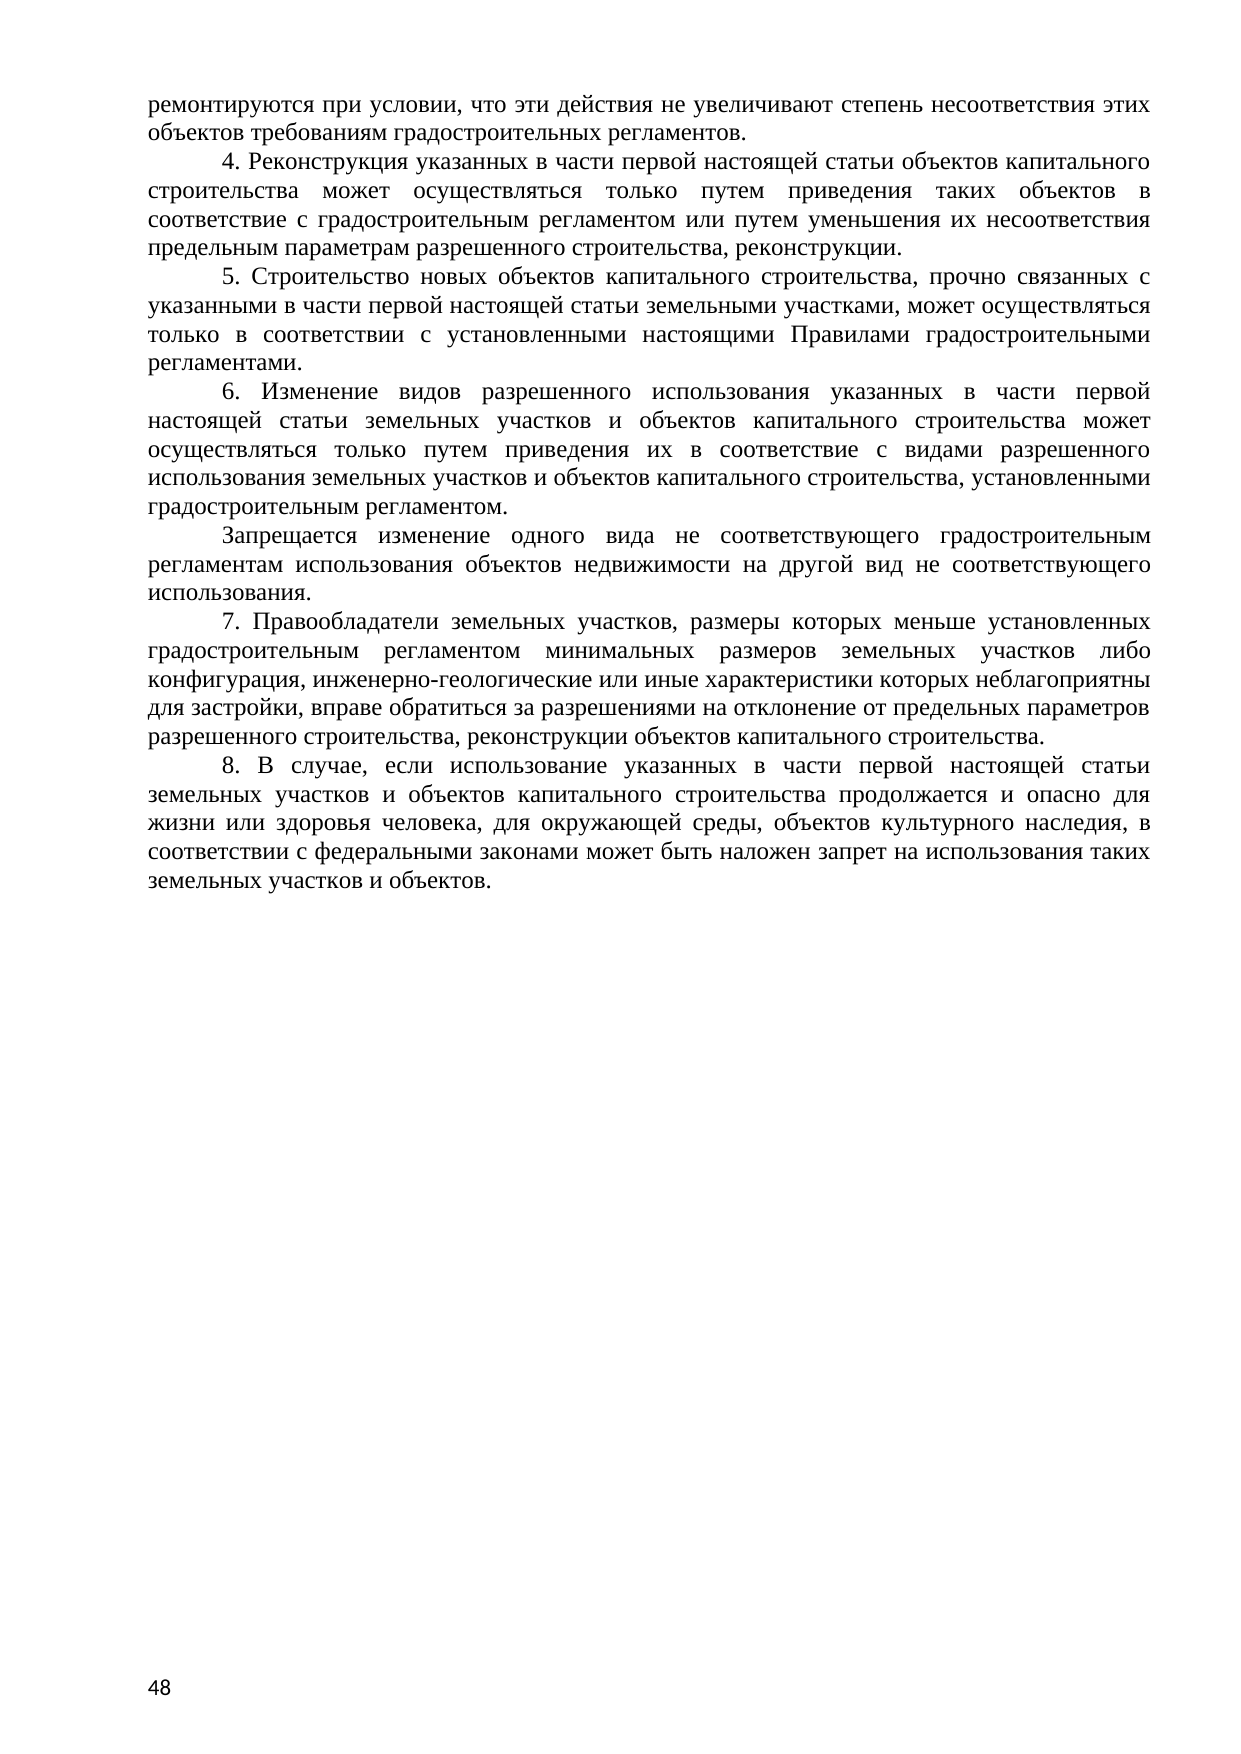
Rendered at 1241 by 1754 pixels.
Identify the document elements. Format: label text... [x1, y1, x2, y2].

text 7. Правообладатели земельных участков, размеры которых меньше установленных градостроительным регламентом минимальных размеров земельных участков либо конфигурация, инженерно-геологические или иные характеристики которых неблагоприятны для застройки, вправе обратиться за разрешениями на отклонение от предельных параметров разрешенного строительства, реконструкции объектов капитального строительства. [148, 606, 1152, 750]
text 5. Строительство новых объектов капитального строительства, прочно связанных с указанными в части первой настоящей статьи земельными участками, может осуществляться только в соответствии с установленными настоящими Правилами градостроительными регламентами. [148, 261, 1152, 376]
text 4. Реконструкция указанных в части первой настоящей статьи объектов капитального строительства может осуществляться только путем приведения таких объектов в соответствие с градостроительным регламентом или путем уменьшения их несоответствия предельным параметрам разрешенного строительства, реконструкции. [148, 146, 1152, 261]
text ремонтируются при условии, что эти действия не увеличивают степень несоответствия этих объектов требованиям градостроительных регламентов. [148, 89, 1152, 146]
text Запрещается изменение одного вида не соответствующего градостроительным регламентам использования объектов недвижимости на другой вид не соответствующего использования. [148, 520, 1152, 606]
text 8. В случае, если использование указанных в части первой настоящей статьи земельных участков и объектов капитального строительства продолжается и опасно для жизни или здоровья человека, для окружающей среды, объектов культурного наследия, в соответствии с федеральными законами может быть наложен запрет на использования таких земельных участков и объектов. [148, 750, 1152, 894]
text 6. Изменение видов разрешенного использования указанных в части первой настоящей статьи земельных участков и объектов капитального строительства может осуществляться только путем приведения их в соответствие с видами разрешенного использования земельных участков и объектов капитального строительства, установленными градостроительным регламентом. [148, 376, 1152, 520]
